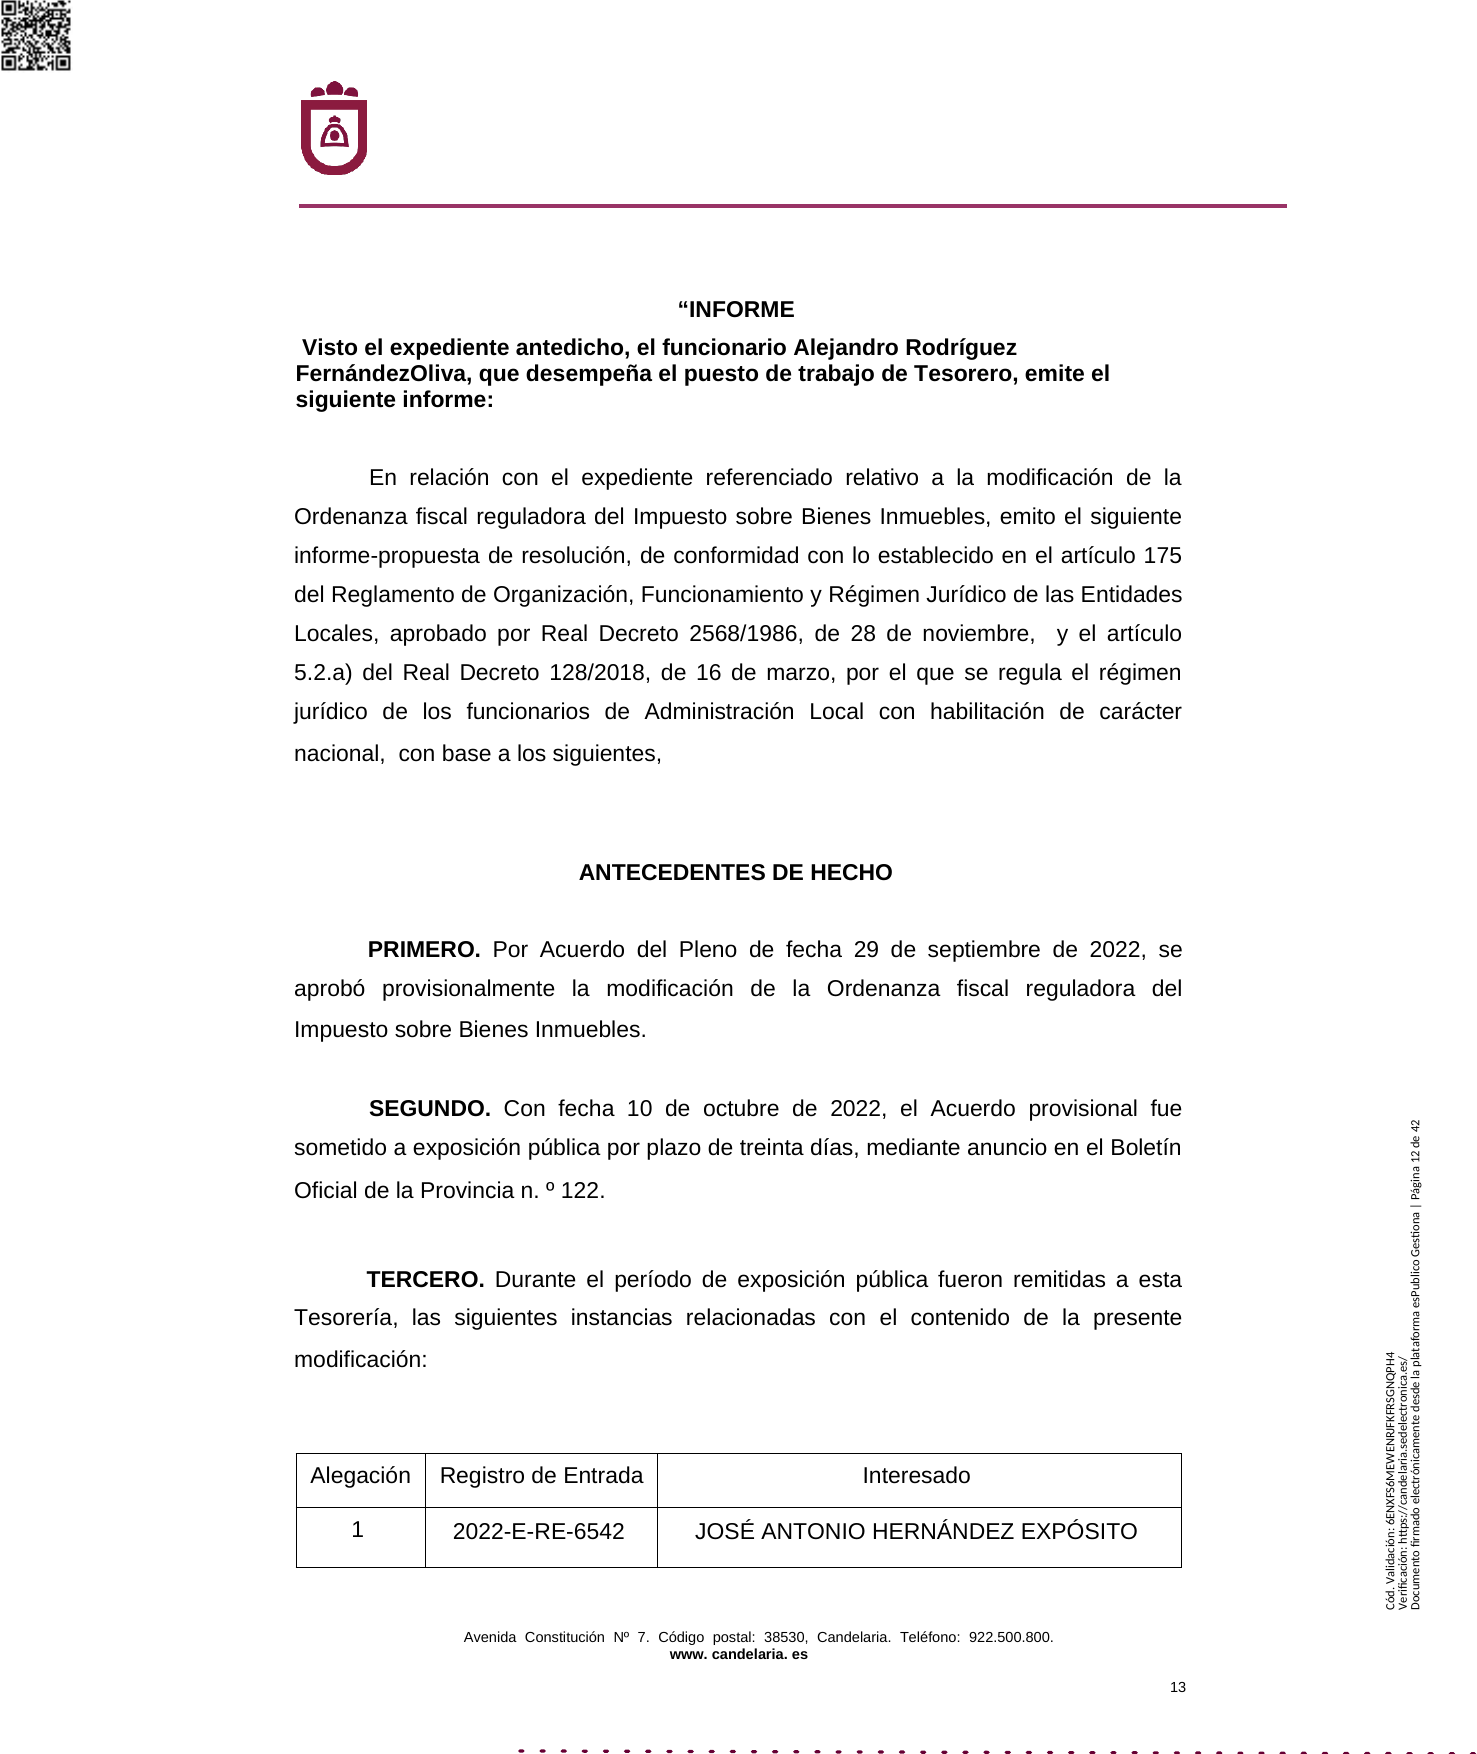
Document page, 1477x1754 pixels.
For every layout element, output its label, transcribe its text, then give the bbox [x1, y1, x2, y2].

table_header Registro de Entrada [426, 1454, 657, 1507]
table_header Interesado [658, 1454, 1181, 1507]
text Visto el expediente antedicho, el funcionario Alejandro Rodríguez FernándezOliva, que desempeña el puesto de trabajo de Tesorero, emite el siguiente informe: [295, 334, 1188, 413]
table_cell 1 [297, 1508, 425, 1567]
table_cell 2022-E-RE-6542 [426, 1508, 657, 1567]
subtitle “INFORME [341, 296, 1138, 322]
subtitle ANTECEDENTES DE HECHO [341, 859, 1137, 885]
text SEGUNDO. Con fecha 10 de octubre de 2022, el Acuerdo provisional fue sometido a exposición pública por plazo de treinta días, mediante anuncio en el Boletín Oficial de la Provincia n. º 122. [294, 1095, 1183, 1204]
text En relación con el expediente referenciado relativo a la modificación de la Ordenanza fiscal reguladora del Impuesto sobre Bienes Inmuebles, emito el siguiente informe-propuesta de resolución, de conformidad con lo establecido en el artículo 175 del Reglamento de Organización, Funcionamiento y Régimen Jurídico de las Entidades Locales, aprobado por Real Decreto 2568/1986, de 28 de noviembre, y el artículo 5.2.a) del Real Decreto 128/2018, de 16 de marzo, por el que se regula el régimen jurídico de los funcionarios de Administración Local con habilitación de carácter nacional, con base a los siguientes, [294, 464, 1183, 767]
text PRIMERO. Por Acuerdo del Pleno de fecha 29 de septiembre de 2022, se aprobó provisionalmente la modificación de la Ordenanza fiscal reguladora del Impuesto sobre Bienes Inmuebles. [294, 936, 1183, 1043]
table_header Alegación [297, 1454, 425, 1507]
table_cell JOSÉ ANTONIO HERNÁNDEZ EXPÓSITO [658, 1508, 1181, 1567]
text TERCERO. Durante el período de exposición pública fueron remitidas a esta Tesorería, las siguientes instancias relacionadas con el contenido de la presente modificación: [294, 1266, 1183, 1372]
